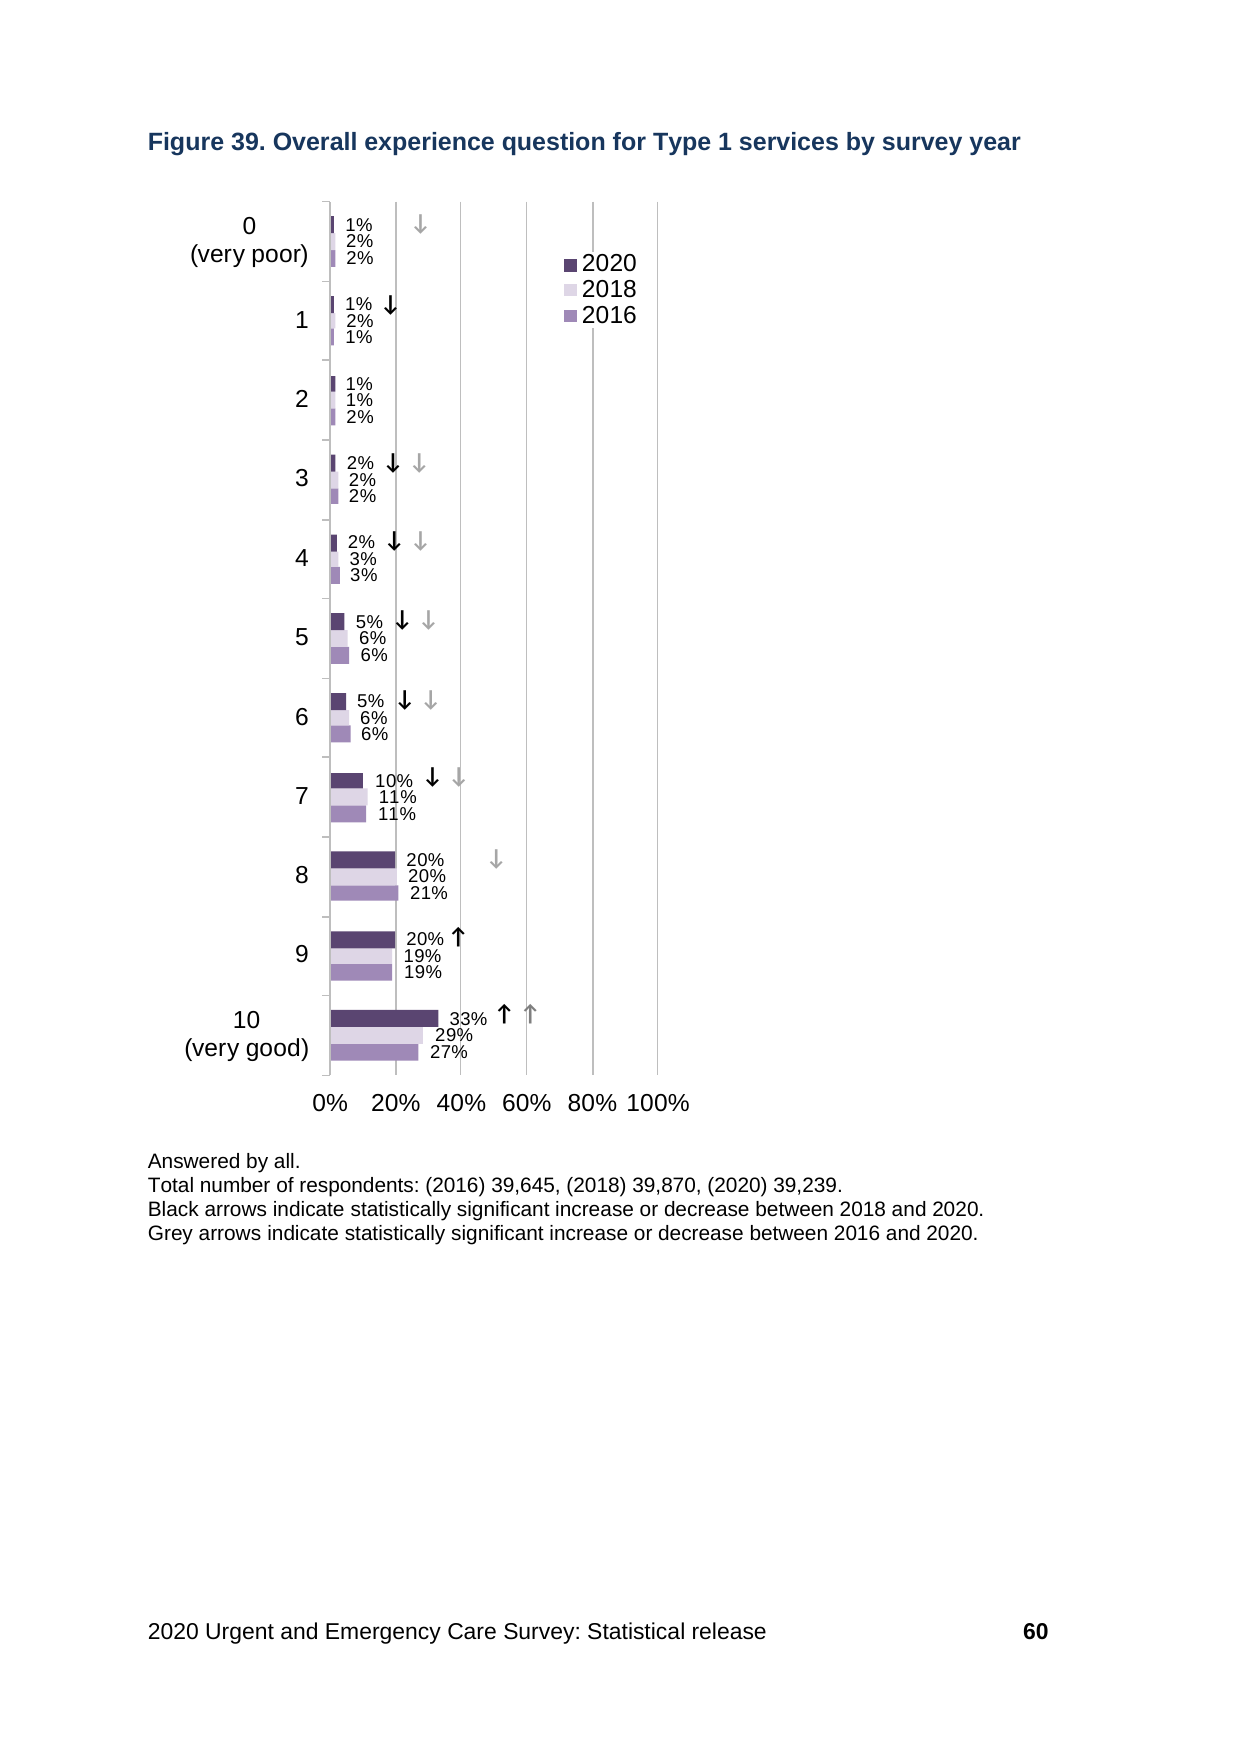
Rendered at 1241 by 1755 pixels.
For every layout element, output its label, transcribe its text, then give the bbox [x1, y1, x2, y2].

text Figure 39. Overall experience question for Type 1 services by survey year [148, 127, 1048, 156]
text Black arrows indicate statistically significant increase or decrease between 2018 and 2020. [148, 1197, 1048, 1221]
text Grey arrows indicate statistically significant increase or decrease between 2016 and 2020. [148, 1221, 1048, 1245]
text Answered by all. [148, 1149, 1048, 1173]
text Total number of respondents: (2016) 39,645, (2018) 39,870, (2020) 39,239. [148, 1173, 1048, 1197]
